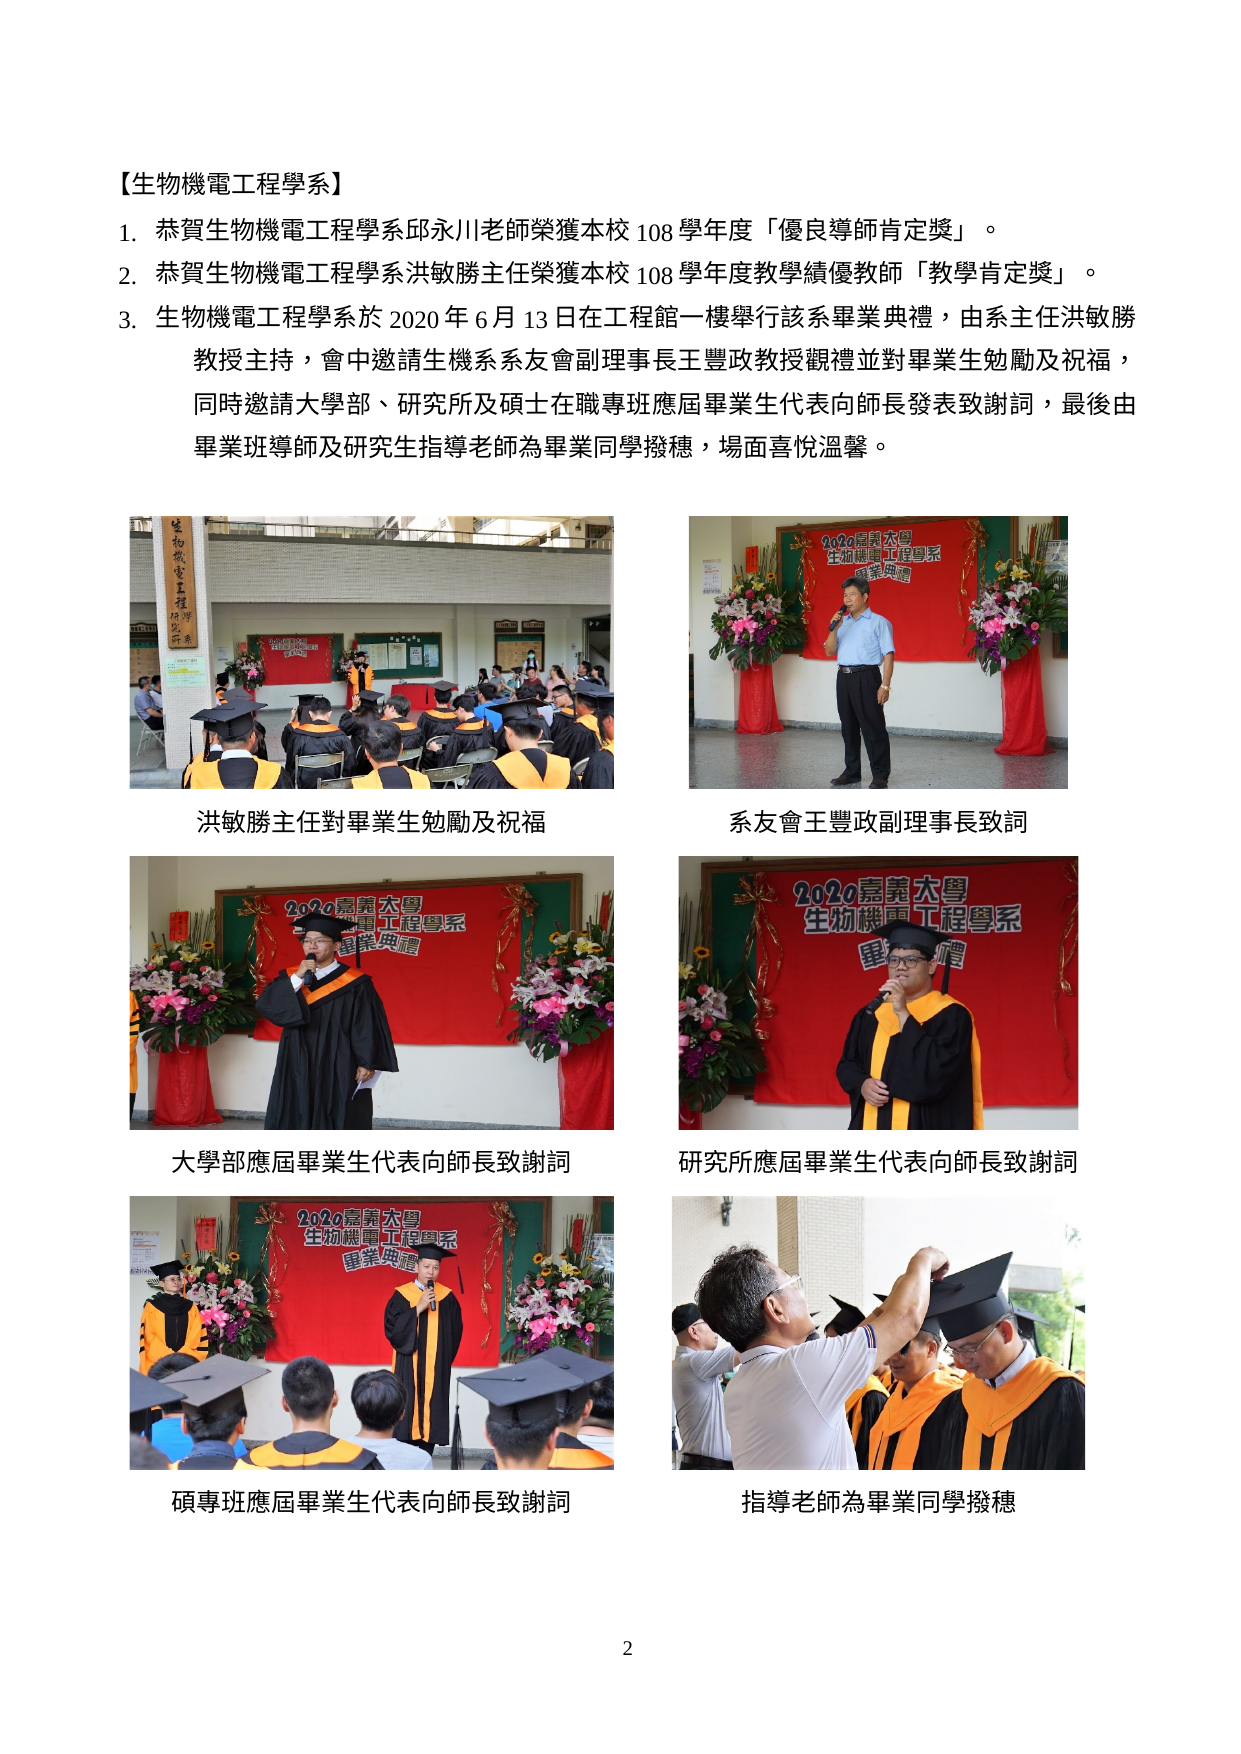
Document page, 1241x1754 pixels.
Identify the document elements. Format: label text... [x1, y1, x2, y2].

table_cell 大學部應屆畢業生代表向師長致謝詞 [118, 844, 625, 1184]
list 恭賀生物機電工程學系洪敏勝主任榮獲本校108學年度教學績優教師「教學肯定獎」。 [118, 254, 1137, 290]
table_cell 指導老師為畢業同學撥穗 [625, 1184, 1132, 1524]
list 生物機電工程學系於2020年6月13日在工程館一樓舉行該系畢業典禮，由系主任洪敏勝教授主持，會中邀請生機系系友會副理事長王豐政教授觀禮並對畢業生勉勵及祝福，同時邀請大學部、研究所及碩士在職專班應屆畢業生代表向師長發表致謝詞，最後由畢業班導師及研究生指導老師為畢業同學撥穗，場面喜悅溫馨。 [118, 297, 1137, 464]
list 恭賀生物機電工程學系邱永川老師榮獲本校108學年度「優良導師肯定獎」。 [118, 211, 1137, 247]
table_header 系友會王豐政副理事長致詞 [625, 504, 1132, 844]
text 【生物機電工程學系】 [106, 165, 1137, 201]
table_cell 碩專班應屆畢業生代表向師長致謝詞 [118, 1184, 625, 1524]
table_header 洪敏勝主任對畢業生勉勵及祝福 [118, 504, 625, 844]
table_cell 研究所應屆畢業生代表向師長致謝詞 [625, 844, 1132, 1184]
